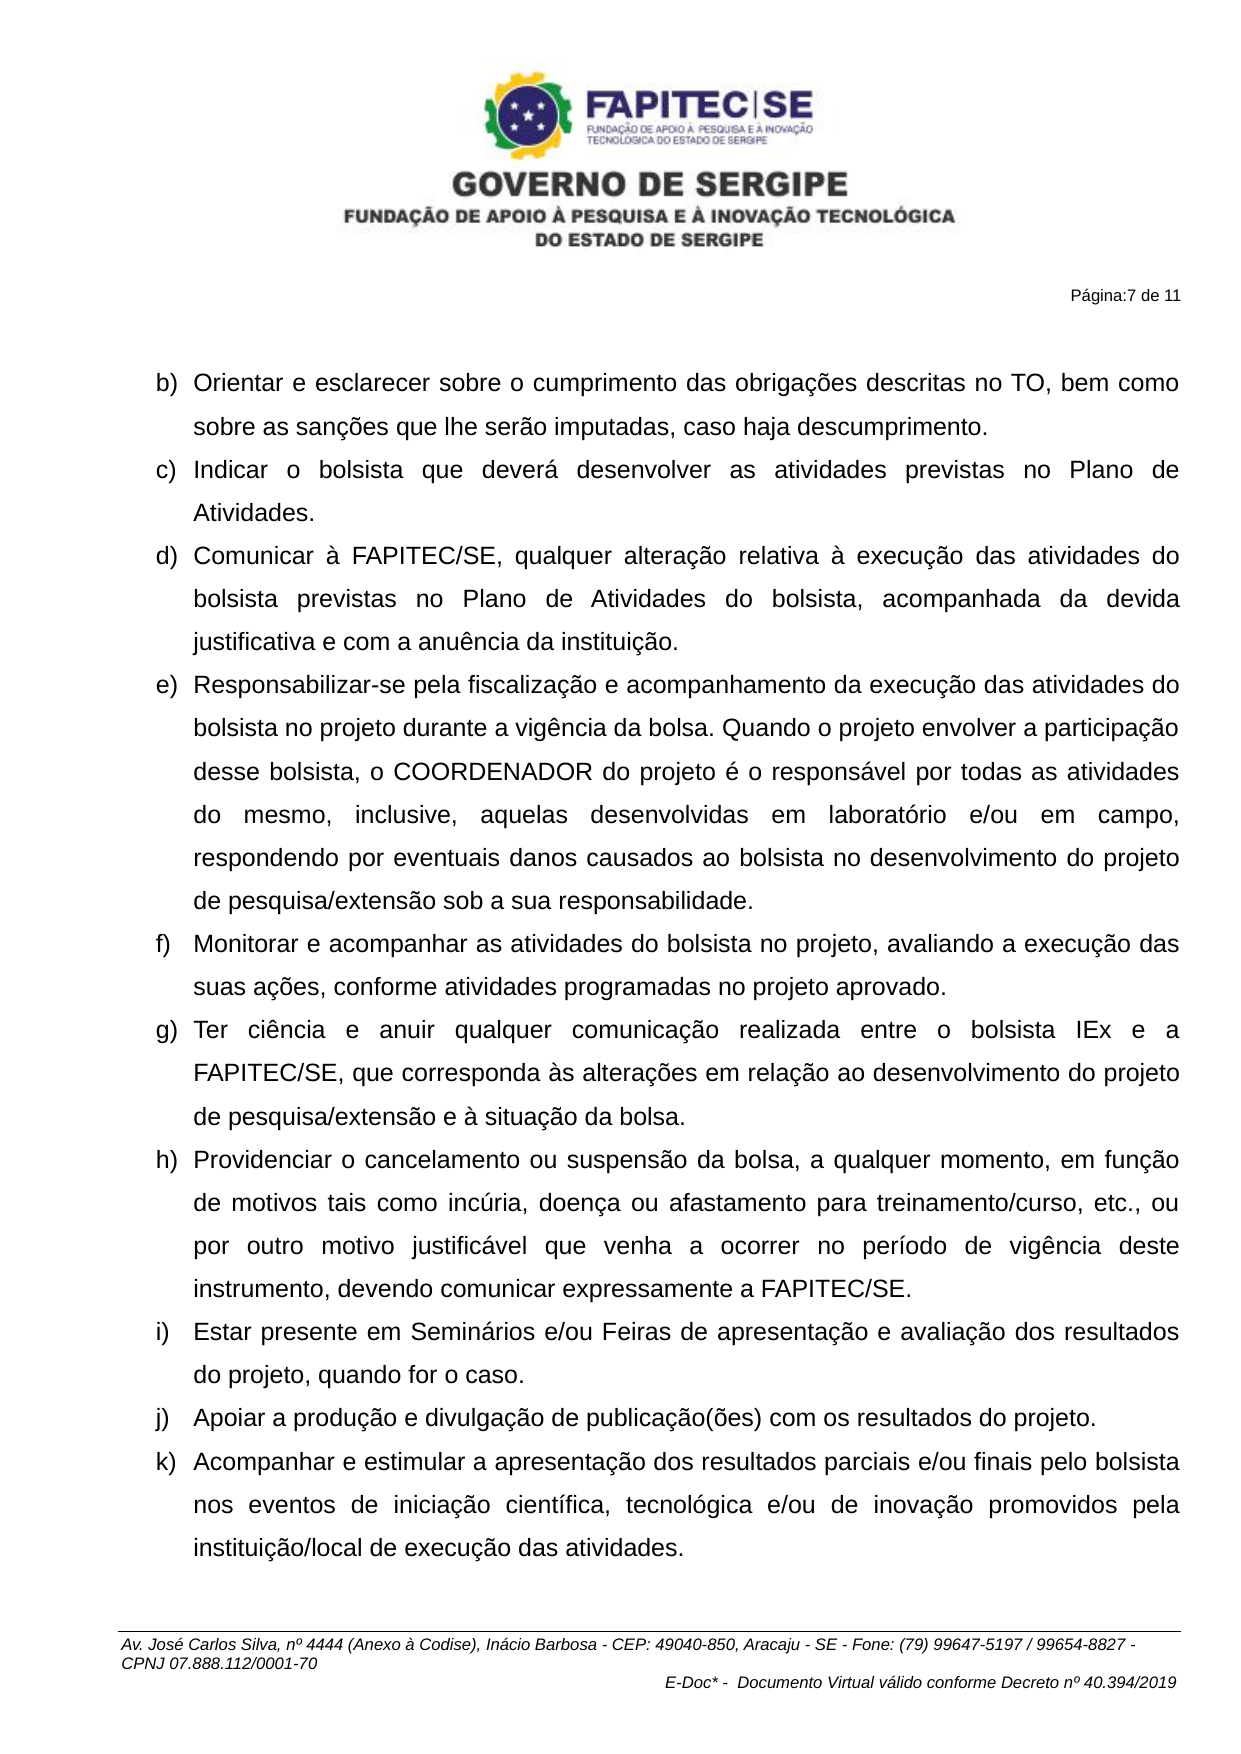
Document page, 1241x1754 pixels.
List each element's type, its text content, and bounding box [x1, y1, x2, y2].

list Monitorar e acompanhar as atividades do bolsista no projeto, avaliando a execução das suas ações, conforme atividades programadas no projeto aprovado. [156, 929, 1181, 1001]
list Estar presente em Seminários e/ou Feiras de apresentação e avaliação dos resultados do projeto, quando for o caso. [156, 1317, 1181, 1389]
list Acompanhar e estimular a apresentação dos resultados parciais e/ou finais pelo bolsista nos eventos de iniciação científica, tecnológica e/ou de inovação promovidos pela instituição/local de execução das atividades. [156, 1446, 1181, 1561]
list Indicar o bolsista que deverá desenvolver as atividades previstas no Plano de Atividades. [156, 454, 1181, 526]
picture [336, 59, 963, 256]
list Ter ciência e anuir qualquer comunicação realizada entre o bolsista IEx e a FAPITEC/SE, que corresponda às alterações em relação ao desenvolvimento do projeto de pesquisa/extensão e à situação da bolsa. [156, 1015, 1181, 1130]
list Apoiar a produção e divulgação de publicação(ões) com os resultados do projeto. [156, 1403, 1181, 1432]
list Providenciar o cancelamento ou suspensão da bolsa, a qualquer momento, em função de motivos tais como incúria, doença ou afastamento para treinamento/curso, etc., ou por outro motivo justificável que venha a ocorrer no período de vigência deste instrumento, devendo comunicar expressamente a FAPITEC/SE. [156, 1144, 1181, 1303]
list Responsabilizar-se pela fiscalização e acompanhamento da execução das atividades do bolsista no projeto durante a vigência da bolsa. Quando o projeto envolver a participação desse bolsista, o COORDENADOR do projeto é o responsável por todas as atividades do mesmo, inclusive, aquelas desenvolvidas em laboratório e/ou em campo, respondendo por eventuais danos causados ao bolsista no desenvolvimento do projeto de pesquisa/extensão sob a sua responsabilidade. [156, 670, 1181, 914]
list Comunicar à FAPITEC/SE, qualquer alteração relativa à execução das atividades do bolsista previstas no Plano de Atividades do bolsista, acompanhada da devida justificativa e com a anuência da instituição. [156, 541, 1181, 656]
list Orientar e esclarecer sobre o cumprimento das obrigações descritas no TO, bem como sobre as sanções que lhe serão imputadas, caso haja descumprimento. [156, 368, 1181, 440]
